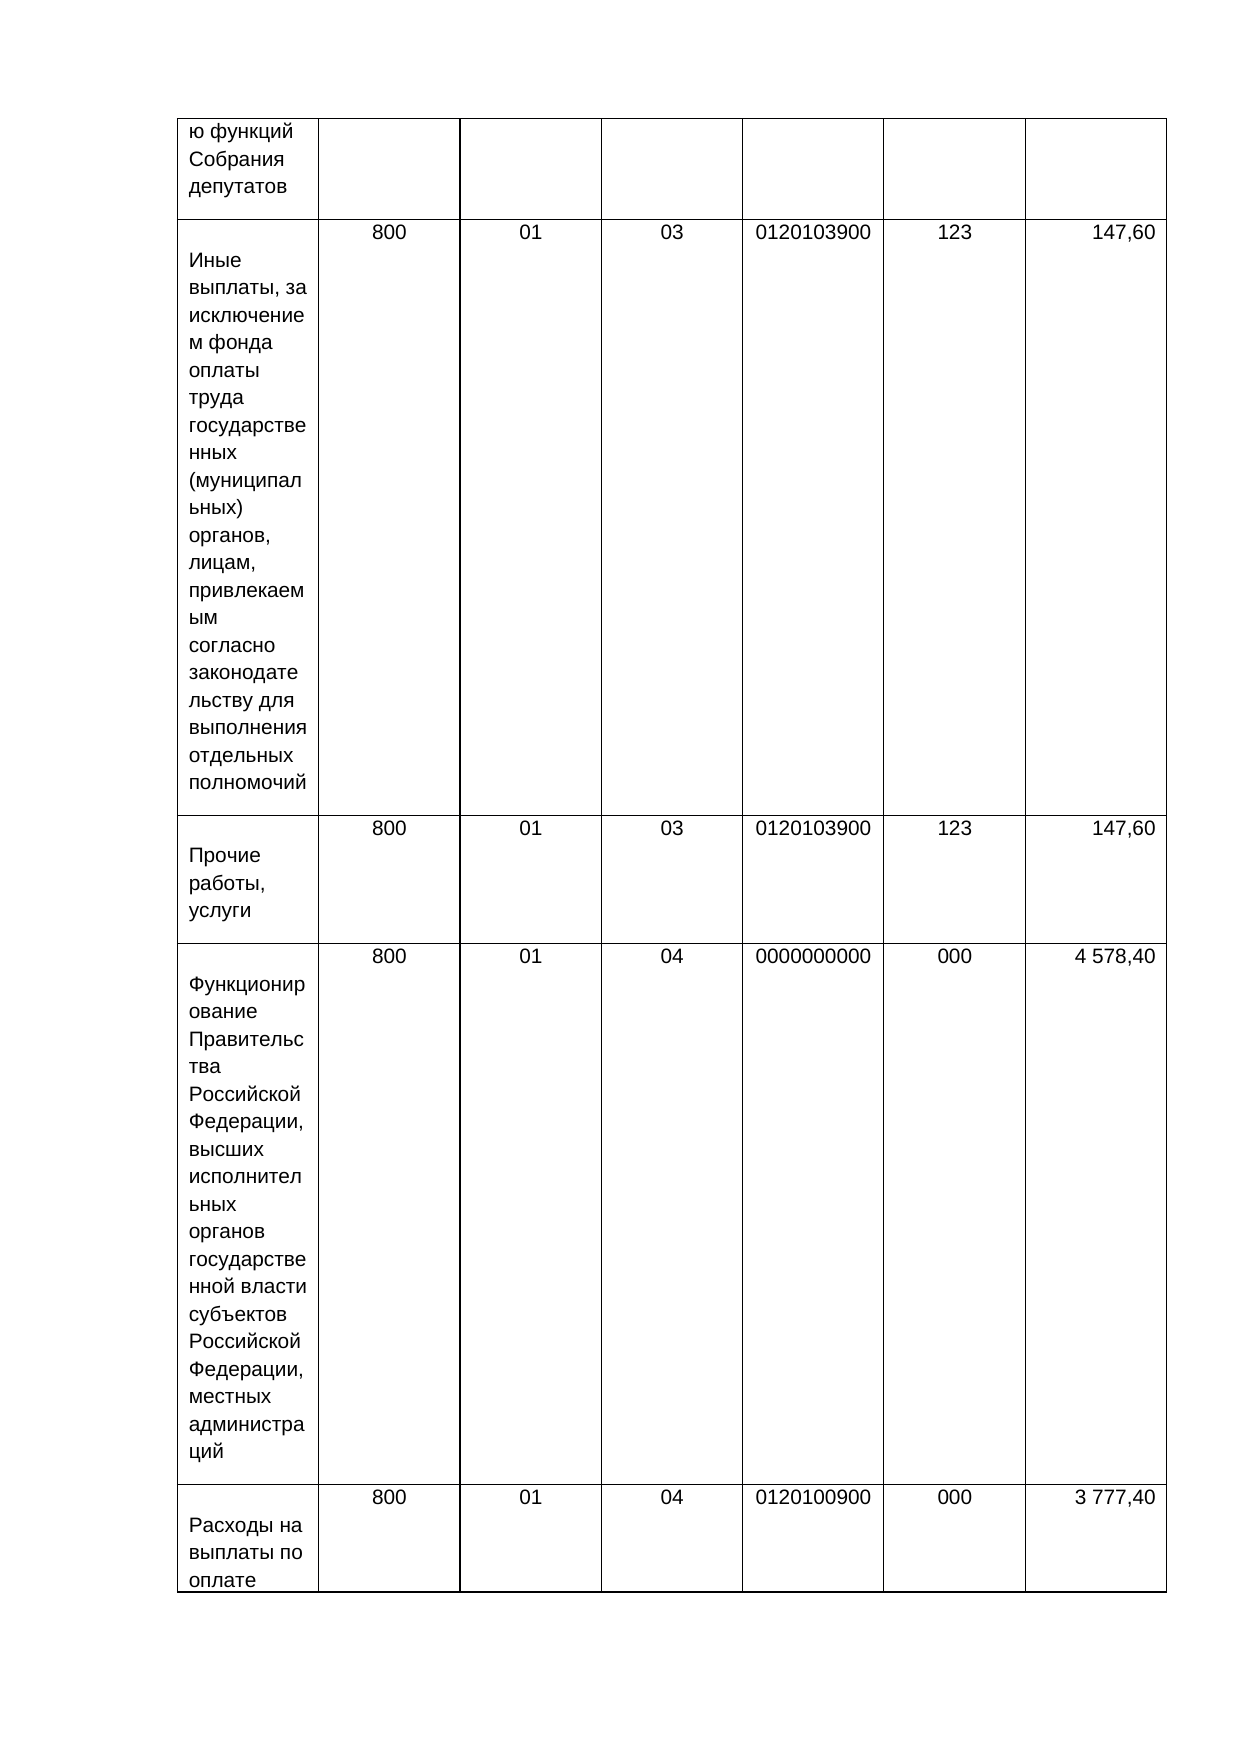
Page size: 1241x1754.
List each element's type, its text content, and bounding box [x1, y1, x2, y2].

table_cell 0120100900 [743, 1485, 883, 1591]
table_cell 01 [461, 816, 601, 943]
table_cell Прочие работы, услуги [178, 816, 318, 943]
table_cell 4 578,40 [1026, 944, 1166, 1484]
table_cell Иные выплаты, за исключением фонда оплаты труда государственных (муниципальных) органов, лицам, привлекаемым согласно законодательству для выполнения отдельных полномочий [178, 220, 318, 815]
table_cell 0120103900 [743, 220, 883, 815]
table_cell [602, 119, 742, 219]
table_cell [461, 119, 601, 219]
table_cell 147,60 [1026, 816, 1166, 943]
table_cell 800 [319, 220, 459, 815]
table_cell 01 [461, 944, 601, 1484]
table_cell 800 [319, 1485, 459, 1591]
table_cell 03 [602, 816, 742, 943]
table_cell 04 [602, 944, 742, 1484]
table_cell 000 [884, 1485, 1025, 1591]
table_cell 01 [461, 1485, 601, 1591]
table_cell 04 [602, 1485, 742, 1591]
table_cell [743, 119, 883, 219]
table_cell ю функций Собрания депутатов [178, 119, 318, 219]
table_cell 03 [602, 220, 742, 815]
table_cell 800 [319, 816, 459, 943]
table_cell 3 777,40 [1026, 1485, 1166, 1591]
table_cell 01 [461, 220, 601, 815]
table_cell [319, 119, 459, 219]
table_cell Расходы на выплаты по оплате [178, 1485, 318, 1591]
table_cell [1026, 119, 1166, 219]
table_cell 123 [884, 220, 1025, 815]
table_cell 147,60 [1026, 220, 1166, 815]
table_cell 0000000000 [743, 944, 883, 1484]
table_cell 123 [884, 816, 1025, 943]
table_cell 800 [319, 944, 459, 1484]
table_cell 000 [884, 944, 1025, 1484]
table_cell 0120103900 [743, 816, 883, 943]
table_cell Функционирование Правительства Российской Федерации, высших исполнительных органов государственной власти субъектов Российской Федерации, местных администраций [178, 944, 318, 1484]
table_cell [884, 119, 1025, 219]
